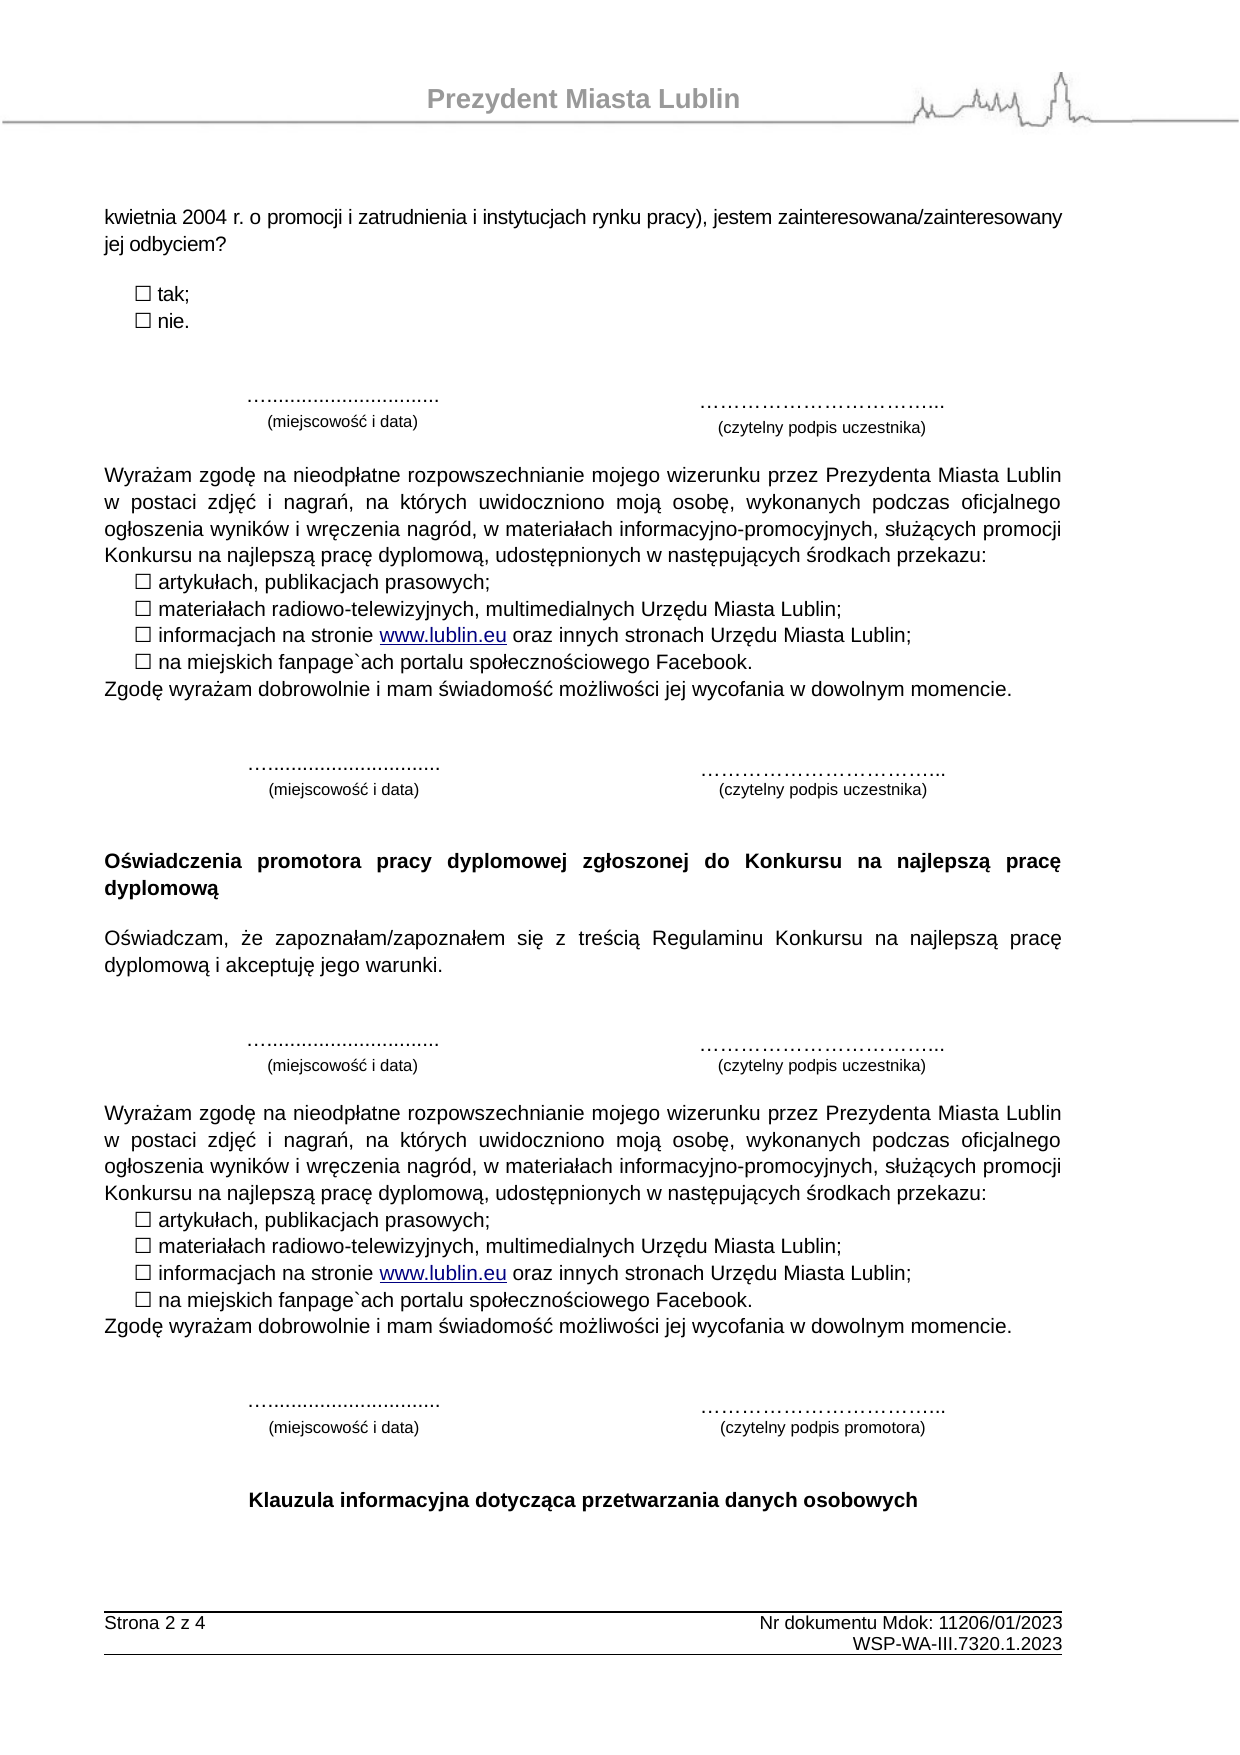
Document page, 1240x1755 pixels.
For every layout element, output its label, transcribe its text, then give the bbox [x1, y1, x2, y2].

picture [0, 72, 1240, 135]
list ☐ materiałach radiowo-telewizyjnych, multimedialnych Urzędu Miasta Lublin; [134, 1235, 1062, 1258]
table_cell (miejscowość i data) [104, 1418, 583, 1441]
text Oświadczenia promotora pracy dyplomowej zgłoszonej do Konkursu na najlepszą pracę dyplomową [104, 849, 1062, 899]
list Zgodę wyrażam dobrowolnie i mam świadomość możliwości jej wycofania w dowolnym momencie. [104, 677, 1062, 701]
text ☐ nie. [134, 309, 1062, 333]
list ☐ artykułach, publikacjach prasowych; [134, 571, 1062, 594]
table_cell (miejscowość i data) [104, 413, 581, 437]
table_header ……………………………... [583, 751, 1062, 781]
text kwietnia 2004 r. o promocji i zatrudnienia i instytucjach rynku pracy), jestem zainteresowana/zainteresowany jej odbyciem? [104, 206, 1062, 256]
table_cell (czytelny podpis uczestnika) [581, 1056, 1062, 1075]
table_header ……………………………... [581, 384, 1062, 413]
list ☐ na miejskich fanpage`ach portalu społecznościowego Facebook. [134, 651, 1062, 674]
list ☐ na miejskich fanpage`ach portalu społecznościowego Facebook. [134, 1288, 1062, 1312]
table_cell (czytelny podpis uczestnika) [583, 781, 1062, 799]
text Wyrażam zgodę na nieodpłatne rozpowszechnianie mojego wizerunku przez Prezydenta Miasta Lublin w postaci zdjęć i nagrań, na których uwidoczniono moją osobę, wykonanych podczas oficjalnego ogłoszenia wyników i wręczenia nagród, w materiałach informacyjno-promocyjnych, służących promocji Konkursu na najlepszą pracę dyplomową, udostępnionych w następujących środkach przekazu: [104, 1102, 1062, 1205]
table_header ….............................. [104, 1027, 581, 1056]
list ☐ informacjach na stronie www.lublin.eu oraz innych stronach Urzędu Miasta Lublin; [134, 624, 1062, 647]
table_header ….............................. [104, 1389, 583, 1418]
table_header ……………………………... [583, 1389, 1062, 1418]
list ☐ artykułach, publikacjach prasowych; [134, 1208, 1062, 1232]
list ☐ materiałach radiowo-telewizyjnych, multimedialnych Urzędu Miasta Lublin; [134, 597, 1062, 621]
table_header ….............................. [104, 384, 581, 413]
table_cell (miejscowość i data) [104, 1056, 581, 1075]
table_cell (czytelny podpis promotora) [583, 1418, 1062, 1441]
table_cell (czytelny podpis uczestnika) [581, 413, 1062, 437]
table_cell (miejscowość i data) [104, 781, 583, 799]
list Zgodę wyrażam dobrowolnie i mam świadomość możliwości jej wycofania w dowolnym momencie. [104, 1315, 1062, 1338]
table_header ….............................. [104, 751, 583, 781]
text ☐ tak; [134, 283, 1062, 306]
list ☐ informacjach na stronie www.lublin.eu oraz innych stronach Urzędu Miasta Lublin; [134, 1262, 1062, 1285]
text Oświadczam, że zapoznałam/zapoznałem się z treścią Regulaminu Konkursu na najlepszą pracę dyplomową i akceptuję jego warunki. [104, 926, 1062, 976]
text Klauzula informacyjna dotycząca przetwarzania danych osobowych [104, 1488, 1062, 1512]
table_header ……………………………... [581, 1027, 1062, 1056]
text Wyrażam zgodę na nieodpłatne rozpowszechnianie mojego wizerunku przez Prezydenta Miasta Lublin w postaci zdjęć i nagrań, na których uwidoczniono moją osobę, wykonanych podczas oficjalnego ogłoszenia wyników i wręczenia nagród, w materiałach informacyjno-promocyjnych, służących promocji Konkursu na najlepszą pracę dyplomową, udostępnionych w następujących środkach przekazu: [104, 464, 1062, 567]
